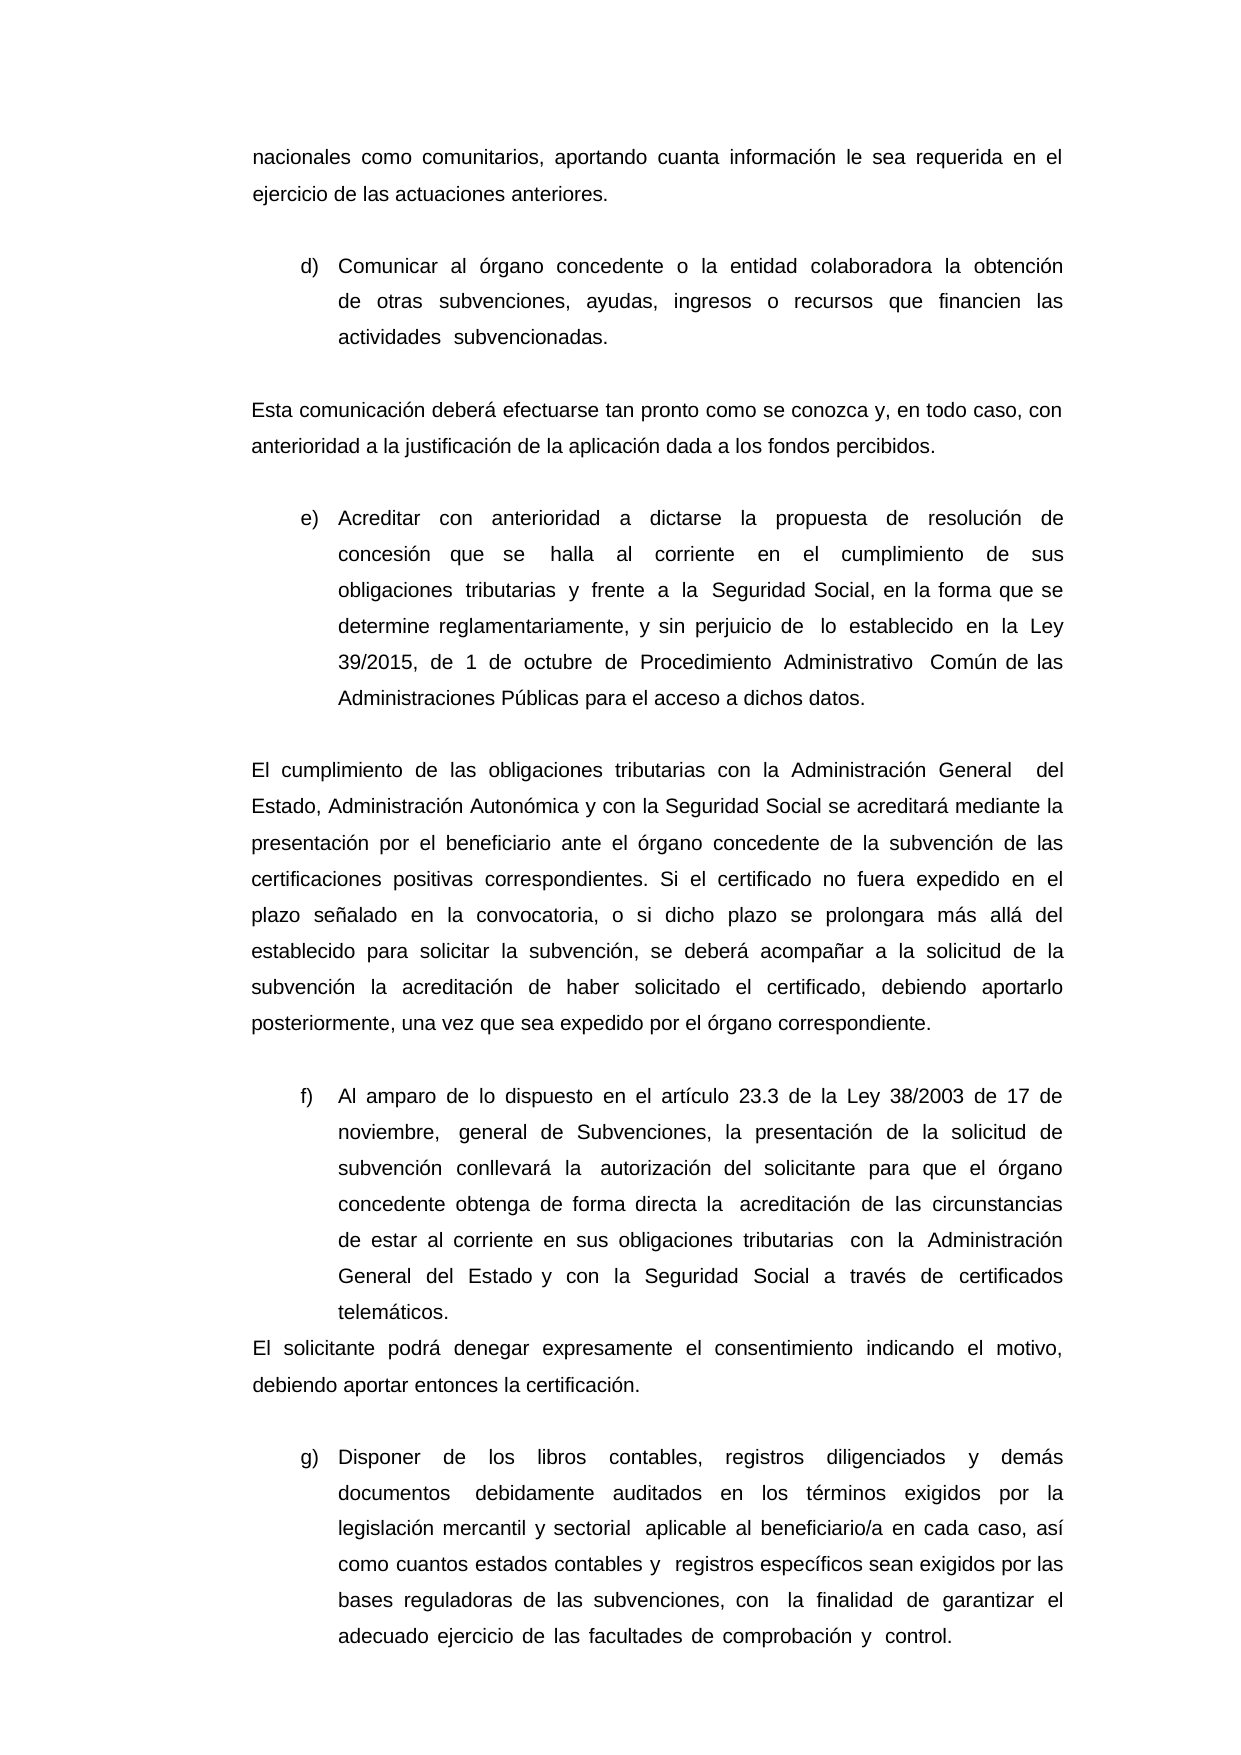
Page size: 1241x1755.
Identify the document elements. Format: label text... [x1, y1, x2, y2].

list Al amparo de lo dispuesto en el artículo 23.3 de la Ley 38/2003 de 17 de noviembre, general de Subvenciones, la presentación de la solicitud de subvención conllevará la autorización del solicitante para que el órgano concedente obtenga de forma directa la acreditación de las circunstancias de estar al corriente en sus obligaciones tributarias con la Administración General del Estado y con la Seguridad Social a través de certificados telemáticos. [300, 1083, 1063, 1324]
text El cumplimiento de las obligaciones tributarias con la Administración General del Estado, Administración Autonómica y con la Seguridad Social se acreditará mediante la presentación por el beneficiario ante el órgano concedente de la subvención de las certificaciones positivas correspondientes. Si el certificado no fuera expedido en el plazo señalado en la convocatoria, o si dicho plazo se prolongara más allá del establecido para solicitar la subvención, se deberá acompañar a la solicitud de la subvención la acreditación de haber solicitado el certificado, debiendo aportarlo posteriormente, una vez que sea expedido por el órgano correspondiente. [251, 758, 1064, 1035]
list Acreditar con anterioridad a dictarse la propuesta de resolución de concesión que se halla al corriente en el cumplimiento de sus obligaciones tributarias y frente a la Seguridad Social, en la forma que se determine reglamentariamente, y sin perjuicio de lo establecido en la Ley 39/2015, de 1 de octubre de Procedimiento Administrativo Común de las Administraciones Públicas para el acceso a dichos datos. [300, 506, 1064, 710]
text nacionales como comunitarios, aportando cuanta información le sea requerida en el ejercicio de las actuaciones anteriores. [252, 145, 1063, 205]
list Comunicar al órgano concedente o la entidad colaboradora la obtención de otras subvenciones, ayudas, ingresos o recursos que financien las actividades subvencionadas. [300, 253, 1064, 349]
text El solicitante podrá denegar expresamente el consentimiento indicando el motivo, debiendo aportar entonces la certificación. [252, 1336, 1063, 1396]
list Disponer de los libros contables, registros diligenciados y demás documentos debidamente auditados en los términos exigidos por la legislación mercantil y sectorial aplicable al beneficiario/a en cada caso, así como cuantos estados contables y registros específicos sean exigidos por las bases reguladoras de las subvenciones, con la finalidad de garantizar el adecuado ejercicio de las facultades de comprobación y control. [300, 1444, 1064, 1648]
text Esta comunicación deberá efectuarse tan pronto como se conozca y, en todo caso, con anterioridad a la justificación de la aplicación dada a los fondos percibidos. [251, 398, 1063, 457]
